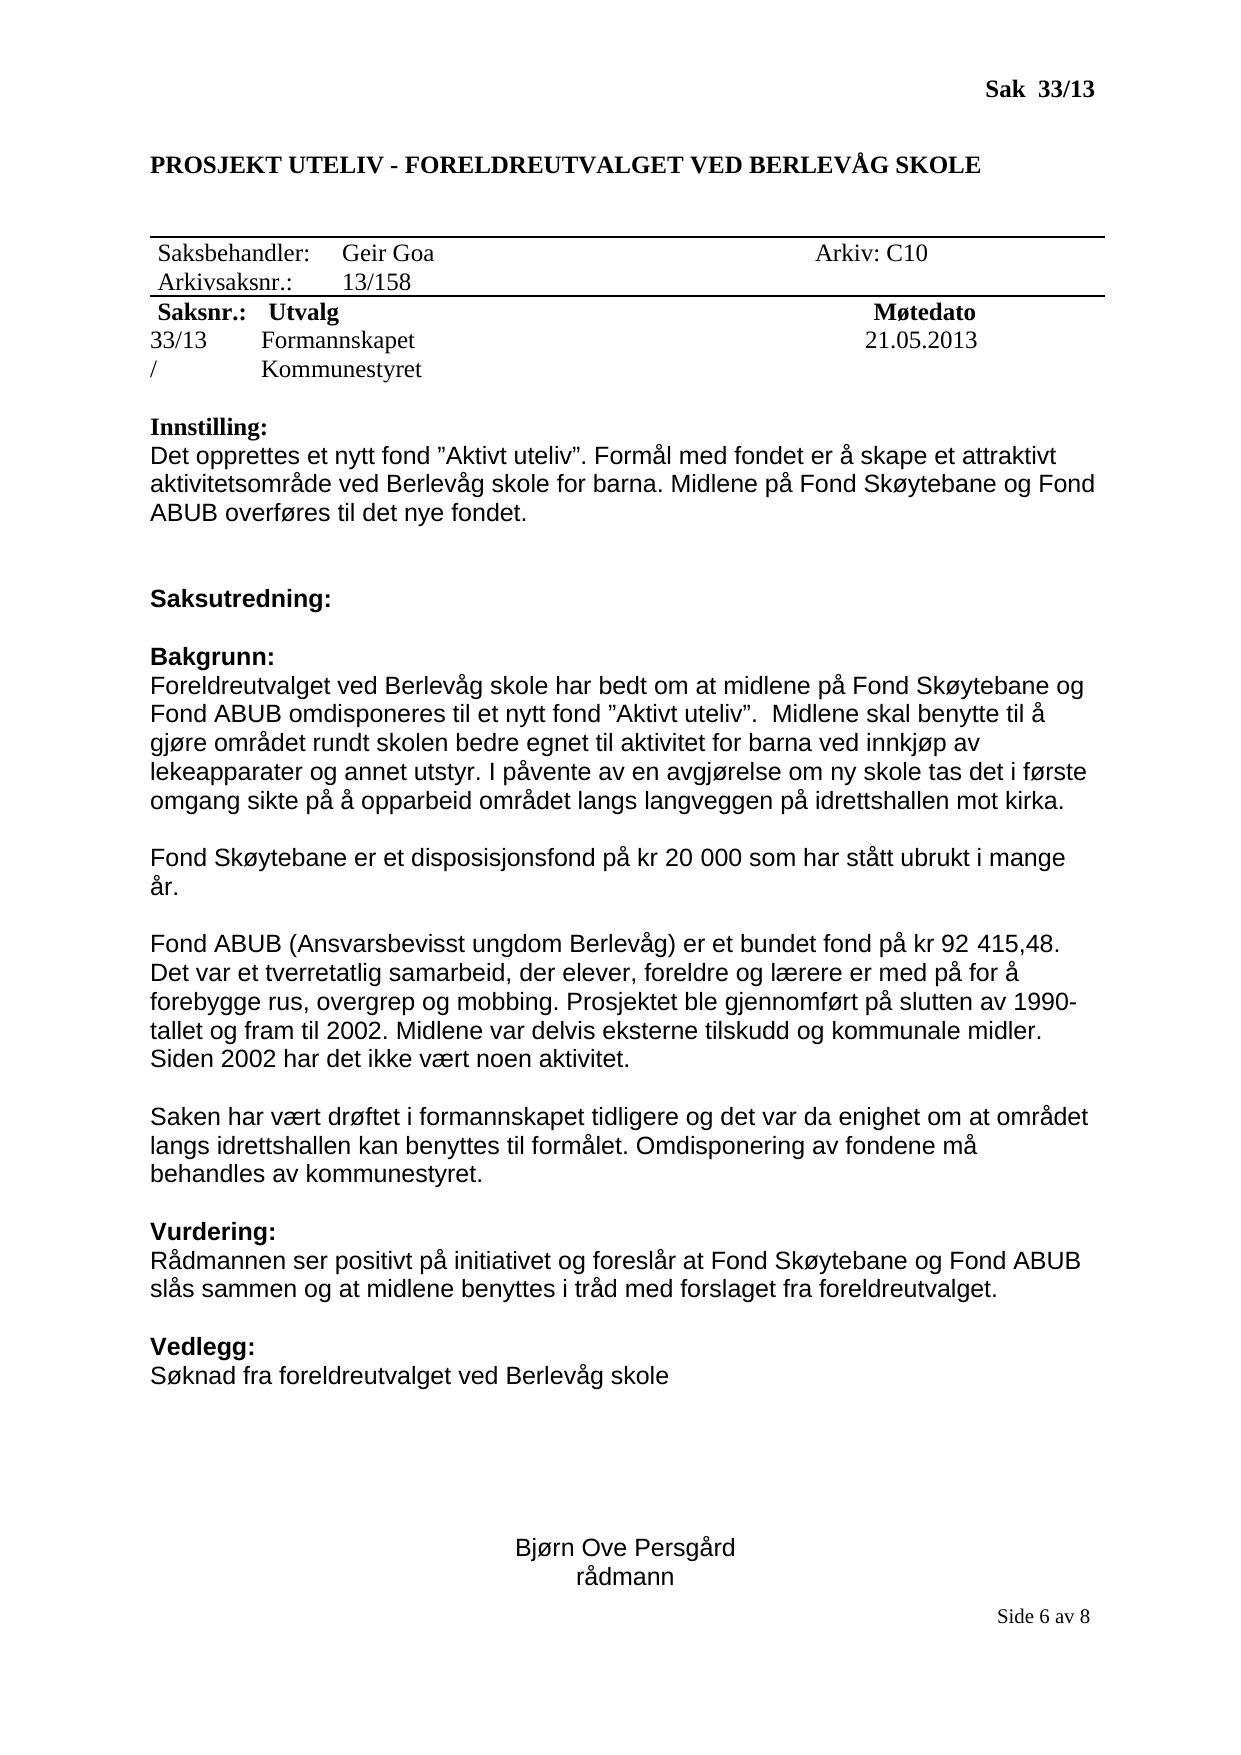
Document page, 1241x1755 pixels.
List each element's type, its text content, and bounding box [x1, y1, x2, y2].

table_cell [808, 267, 1104, 295]
text Saken har vært drøftet i formannskapet tidligere og det var da enighet om at området langs idrettshallen kan benyttes til formålet. Omdisponering av fondene må behandles av kommunestyret. [150, 1102, 1100, 1188]
table_header Geir Goa [335, 238, 807, 267]
text rådmann [150, 1562, 1100, 1591]
table_cell [576, 267, 807, 295]
table_cell Utvalg [261, 297, 866, 326]
text Bakgrunn: [150, 642, 1100, 671]
text Saksutredning: [150, 584, 1100, 613]
text Søknad fra foreldreutvalget ved Berlevåg skole [150, 1361, 1100, 1389]
text Foreldreutvalget ved Berlevåg skole har bedt om at midlene på Fond Skøytebane og Fond ABUB omdisponeres til et nytt fond ”Aktivt uteliv”. Midlene skal benytte til å gjøre området rundt skolen bedre egnet til aktivitet for barna ved innkjøp av lekeapparater og annet utstyr. I påvente av en avgjørelse om ny skole tas det i første omgang sikte på å opparbeid området langs langveggen på idrettshallen mot kirka. [150, 671, 1100, 814]
text Fond Skøytebane er et disposisjonsfond på kr 20 000 som har stått ubrukt i mange år. [150, 843, 1100, 901]
text 33/13 Formannskapet 21.05.2013 [150, 326, 1100, 354]
table_cell Møtedato [866, 295, 1115, 326]
table_header Arkiv: C10 [808, 238, 1104, 267]
text Rådmannen ser positivt på initiativet og foreslår at Fond Skøytebane og Fond ABUB slås sammen og at midlene benyttes i tråd med forslaget fra foreldreutvalget. [150, 1246, 1100, 1303]
table_header [1105, 236, 1115, 267]
table_cell 13/158 [335, 267, 576, 295]
text / Kommunestyret [150, 354, 1100, 383]
text PROSJEKT UTELIV - FORELDREUTVALGET VED BERLEVÅG SKOLE [150, 150, 1100, 179]
text Innstilling: [150, 412, 1100, 441]
table_cell Saksnr.: [150, 297, 261, 326]
text Vurdering: [150, 1217, 1100, 1246]
text Vedlegg: [150, 1332, 1100, 1361]
table_header Saksbehandler: [150, 238, 334, 267]
text Fond ABUB (Ansvarsbevisst ungdom Berlevåg) er et bundet fond på kr 92 415,48. Det var et tverretatlig samarbeid, der elever, foreldre og lærere er med på for å forebygge rus, overgrep og mobbing. Prosjektet ble gjennomført på slutten av 1990-tallet og fram til 2002. Midlene var delvis eksterne tilskudd og kommunale midler. Siden 2002 har det ikke vært noen aktivitet. [150, 929, 1100, 1073]
table_cell Arkivsaksnr.: [150, 267, 334, 295]
text Bjørn Ove Persgård [150, 1533, 1100, 1562]
table_cell [1105, 267, 1115, 295]
text Det opprettes et nytt fond ”Aktivt uteliv”. Formål med fondet er å skape et attraktivt aktivitetsområde ved Berlevåg skole for barna. Midlene på Fond Skøytebane og Fond ABUB overføres til det nye fondet. [150, 441, 1100, 527]
